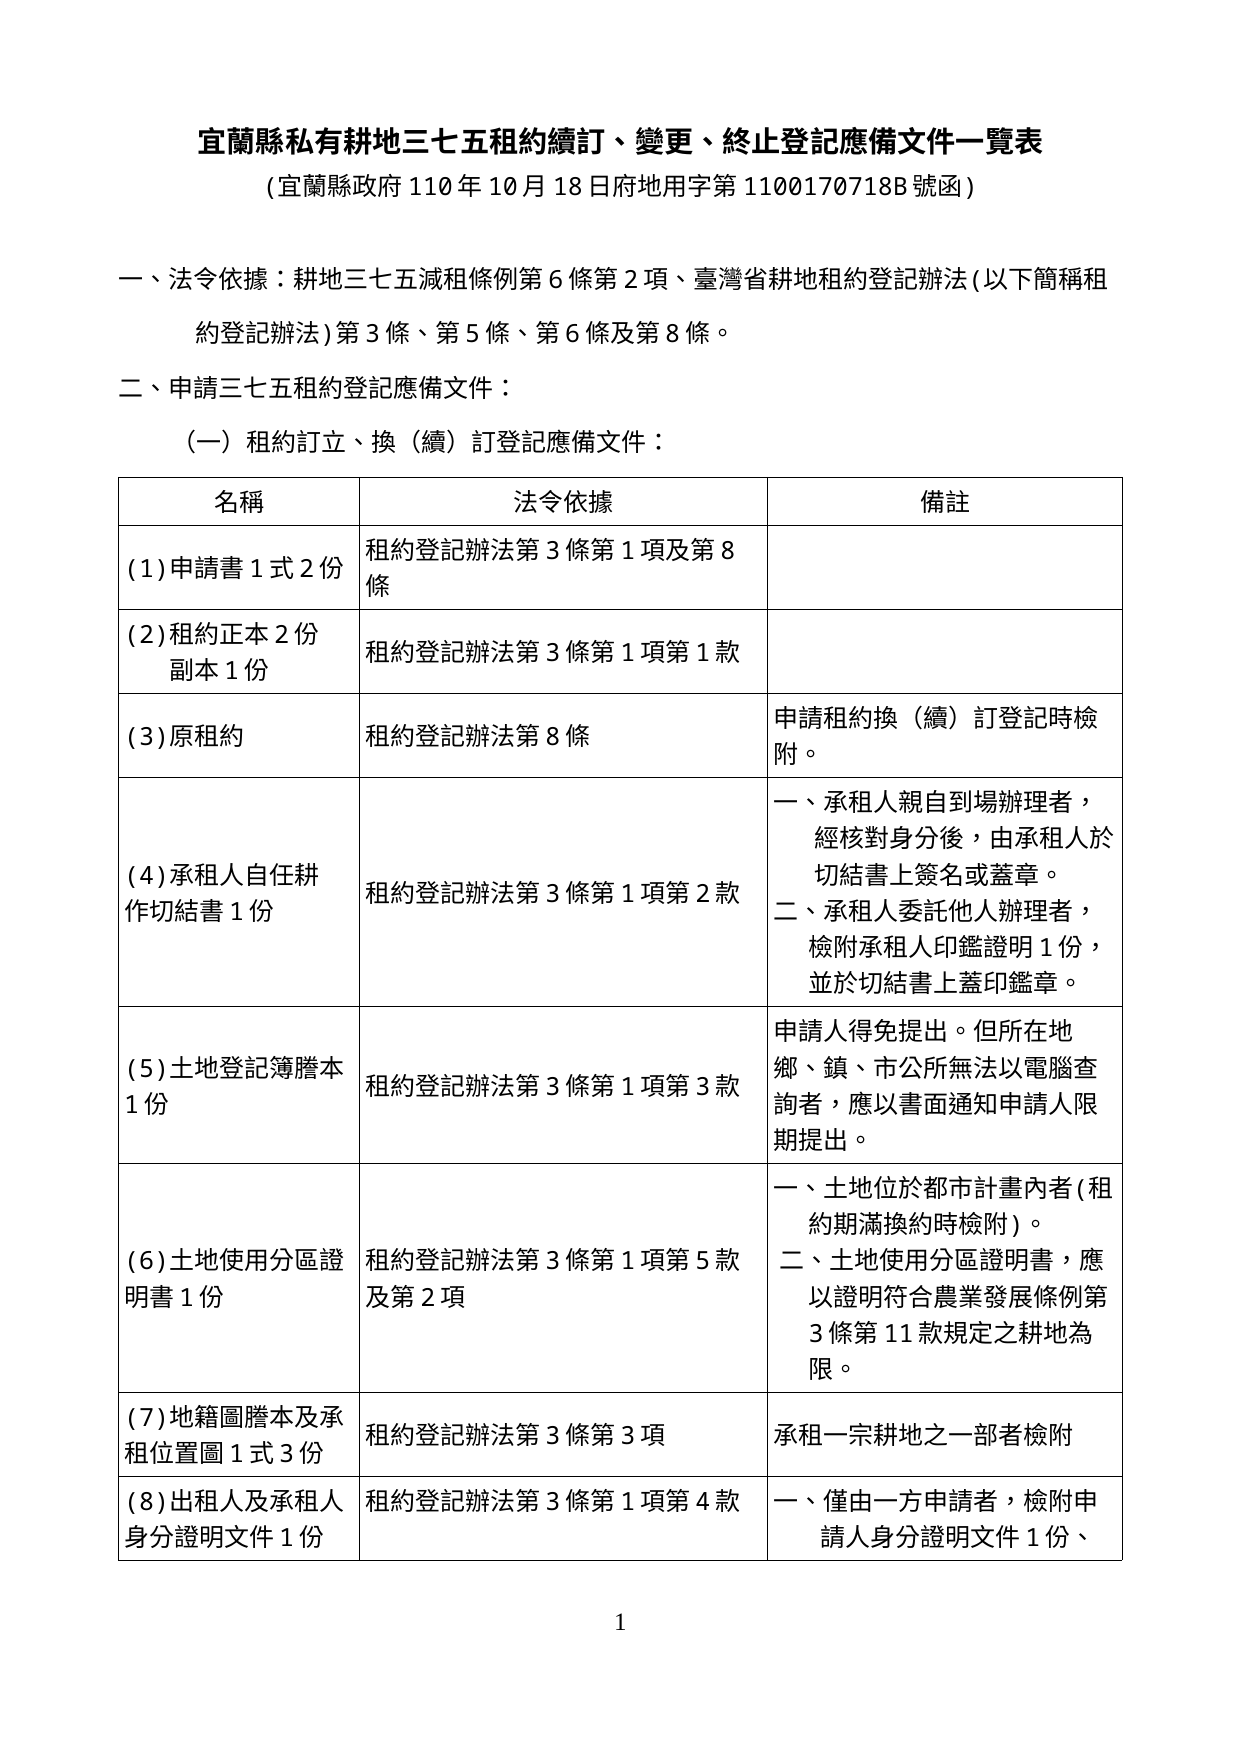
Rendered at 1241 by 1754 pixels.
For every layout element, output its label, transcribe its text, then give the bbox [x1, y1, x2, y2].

table_cell 租約登記辦法第3條第1項第5款及第2項 [360, 1164, 767, 1392]
table_cell 一、土地位於都市計畫內者(租約期滿換約時檢附)。 二、土地使用分區證明書，應以證明符合農業發展條例第3條第11款規定之耕地為限。 [768, 1164, 1122, 1392]
table_cell (5)土地登記簿謄本1份 [119, 1007, 359, 1162]
table_cell (6)土地使用分區證明書1份 [119, 1164, 359, 1392]
table_cell 租約登記辦法第3條第1項第2款 [360, 778, 767, 1006]
table_header 備註 [768, 478, 1122, 525]
table_cell (2)租約正本2份 副本1份 [119, 610, 359, 693]
table_cell (8)出租人及承租人身分證明文件1份 [119, 1477, 359, 1560]
table_cell 租約登記辦法第3條第1項及第8條 [360, 526, 767, 609]
table_cell 一、承租人親自到場辦理者，經核對身分後，由承租人於切結書上簽名或蓋章。 二、承租人委託他人辦理者，檢附承租人印鑑證明1份，並於切結書上蓋印鑑章。 [768, 778, 1122, 1006]
table_header 法令依據 [360, 478, 767, 525]
table_cell (4)承租人自任耕 作切結書1份 [119, 778, 359, 1006]
text (宜蘭縣政府110年10月18日府地用字第1100170718B號函) [118, 167, 1122, 203]
table_cell 租約登記辦法第3條第1項第3款 [360, 1007, 767, 1162]
table_cell (1)申請書1式2份 [119, 526, 359, 609]
table_cell 申請人得免提出。但所在地鄉、鎮、市公所無法以電腦查詢者，應以書面通知申請人限期提出。 [768, 1007, 1122, 1162]
text 一、法令依據：耕地三七五減租條例第6條第2項、臺灣省耕地租約登記辦法(以下簡稱租約登記辦法)第3條、第5條、第6條及第8條。 [118, 259, 1122, 350]
table_cell [768, 526, 1122, 609]
text 宜蘭縣私有耕地三七五租約續訂、變更、終止登記應備文件一覽表 [118, 118, 1122, 160]
table_cell 租約登記辦法第3條第1項第1款 [360, 610, 767, 693]
table_cell 申請租約換（續）訂登記時檢附。 [768, 694, 1122, 777]
table_cell 一、僅由一方申請者，檢附申請人身分證明文件1份、 [768, 1477, 1122, 1560]
text （一）租約訂立、換（續）訂登記應備文件： [171, 422, 1122, 459]
table_cell [768, 610, 1122, 693]
table_cell 租約登記辦法第3條第3項 [360, 1393, 767, 1476]
table_cell 承租一宗耕地之一部者檢附 [768, 1393, 1122, 1476]
table_cell (3)原租約 [119, 694, 359, 777]
table_cell 租約登記辦法第3條第1項第4款 [360, 1477, 767, 1560]
text 二、申請三七五租約登記應備文件： [118, 368, 1122, 404]
table_cell 租約登記辦法第8條 [360, 694, 767, 777]
table_cell (7)地籍圖謄本及承租位置圖1式3份 [119, 1393, 359, 1476]
table_header 名稱 [119, 478, 359, 525]
